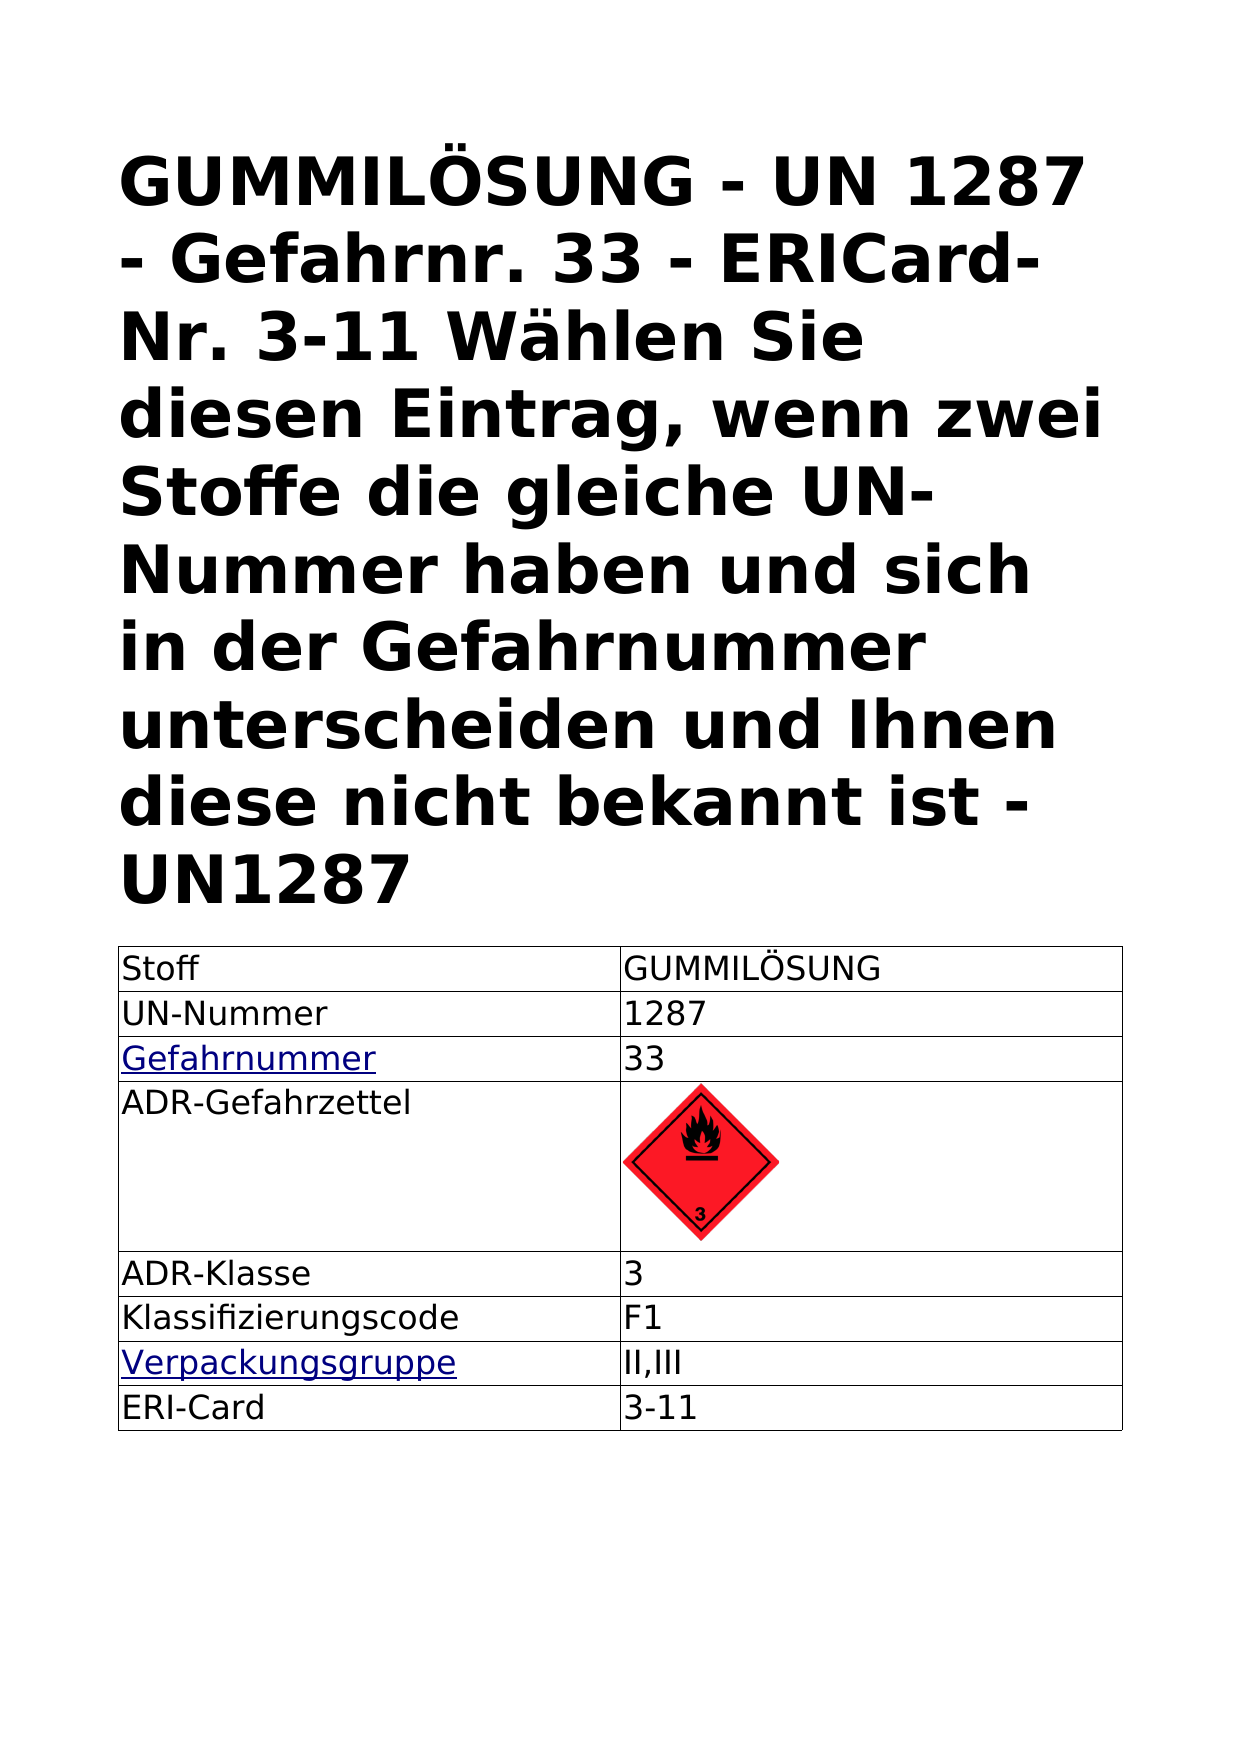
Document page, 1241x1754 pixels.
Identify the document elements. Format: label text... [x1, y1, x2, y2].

table_cell UN-Nummer [119, 992, 620, 1036]
subtitle GUMMILÖSUNG - UN 1287 - Gefahrnr. 33 - ERICard-Nr. 3-11 Wählen Sie diesen Eintrag, wenn zwei Stoffe die gleiche UN-Nummer haben und sich in der Gefahrnummer unterscheiden und Ihnen diese nicht bekannt ist - UN1287 [118, 143, 1122, 919]
table_cell Verpackungsgruppe [119, 1342, 620, 1385]
table_cell Klassifizierungscode [119, 1297, 620, 1341]
table_header GUMMILÖSUNG [621, 947, 1122, 991]
table_cell 33 [621, 1037, 1122, 1081]
table_cell ADR-Gefahrzettel [119, 1082, 620, 1251]
table_cell [621, 1082, 1122, 1251]
table_header Stoff [119, 947, 620, 991]
table_cell ERI-Card [119, 1386, 620, 1430]
table_cell 3 [621, 1252, 1122, 1296]
picture [622, 1083, 780, 1241]
table_cell ADR-Klasse [119, 1252, 620, 1296]
table_cell II,III [621, 1342, 1122, 1385]
table_cell Gefahrnummer [119, 1037, 620, 1081]
table_cell 1287 [621, 992, 1122, 1036]
table_cell F1 [621, 1297, 1122, 1341]
table_cell 3-11 [621, 1386, 1122, 1430]
